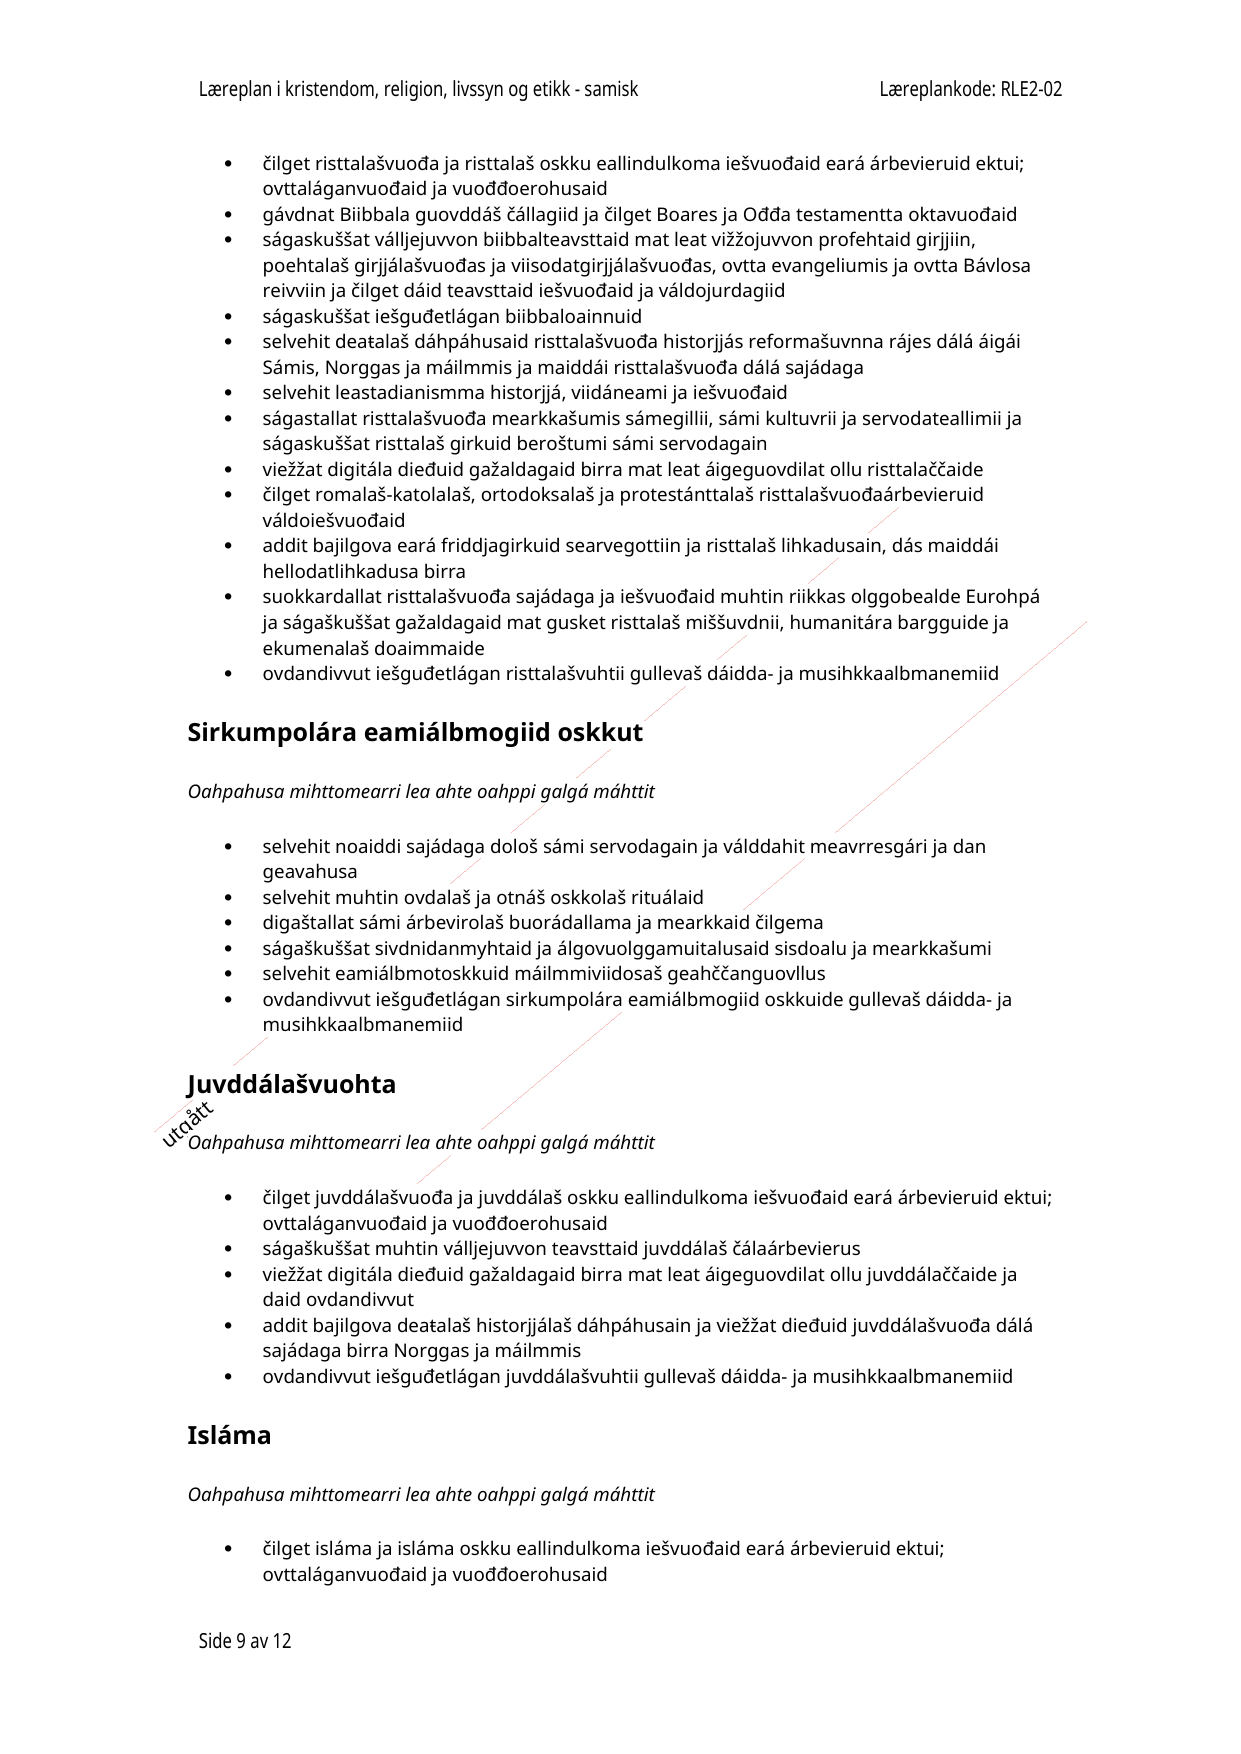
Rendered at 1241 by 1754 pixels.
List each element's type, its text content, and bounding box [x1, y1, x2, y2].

list ságaskuššat iešguđetlágan biibbaloainnuid [225, 303, 263, 329]
list suokkardallat risttalašvuođa sajádaga ja iešvuođaid muhtin riikkas olggobealde Eurohpá ja ságaškuššat gažaldagaid mat gusket risttalaš miššuvdnii, humanitára bargguide ja ekumenalaš doaimmaide [718, 584, 1053, 660]
list addit bajilgova eará friddjagirkuid searvegottiin ja risttalaš lihkadusain, dás maiddái hellodatlihkadusa birra [809, 533, 1053, 584]
subtitle Juvddálašvuohta [518, 1066, 1053, 1100]
list čilget risttalašvuođa ja risttalaš oskku eallindulkoma iešvuođaid eará árbevieruid ektui; ovttaláganvuođaid ja vuođđoerohusaid [608, 150, 1053, 201]
list ságaškuššat sivdnidanmyhtaid ja álgovuolggamuitalusaid sisdoalu ja mearkkašumi [992, 935, 1053, 961]
list čilget juvddálašvuođa ja juvddálaš oskku eallindulkoma iešvuođaid eará árbevieruid ektui; ovttaláganvuođaid ja vuođđoerohusaid [608, 1210, 1053, 1235]
subtitle Sirkumpolára eamiálbmogiid oskkut [936, 715, 1053, 749]
subtitle Juvddálašvuohta [397, 1066, 555, 1100]
list viežžat digitála dieđuid gažaldagaid birra mat leat áigeguovdilat ollu juvddálaččaide ja daid ovdandivvut [414, 1261, 1053, 1312]
list čilget romalaš-katolalaš, ortodoksalaš ja protestánttalaš risttalašvuođaárbevieruid váldoiešvuođaid [870, 482, 1053, 533]
list ságaskuššat válljejuvvon biibbalteavsttaid mat leat vižžojuvvon profehtaid girjjiin, poehtalaš girjjálašvuođas ja viisodatgirjjálašvuođas, ovtta evangeliumis ja ovtta Bávlosa reivviin ja čilget dáid teavsttaid iešvuođaid ja váldojurdagiid [786, 227, 1053, 303]
list suokkardallat risttalašvuođa sajádaga ja iešvuođaid muhtin riikkas olggobealde Eurohpá ja ságaškuššat gažaldagaid mat gusket risttalaš miššuvdnii, humanitára bargguide ja ekumenalaš doaimmaide [485, 635, 745, 660]
list ovdandivvut iešguđetlágan sirkumpolára eamiálbmogiid oskkuide gullevaš dáidda- ja musihkkaalbmanemiid [463, 1012, 620, 1037]
list selvehit noaiddi sajádaga dološ sámi servodagain ja válddahit meavrresgári ja dan geavahusa [225, 833, 479, 884]
text Oahpahusa mihttomearri lea ahte oahppi galgá máhttit [662, 778, 899, 804]
list selvehit muhtin ovdalaš ja otnáš oskkolaš rituálaid [746, 884, 1053, 909]
subtitle Sirkumpolára eamiálbmogiid oskkut [644, 715, 974, 749]
list addit bajilgova deaŧalaš historjjálaš dáhpáhusain ja viežžat dieđuid juvddálašvuođa dálá sajádaga birra Norggas ja máilmmis [225, 1312, 1053, 1363]
list selvehit noaiddi sajádaga dološ sámi servodagain ja válddahit meavrresgári ja dan geavahusa [776, 833, 1053, 884]
subtitle Isláma [272, 1418, 1053, 1452]
list selvehit deaŧalaš dáhpáhusaid risttalašvuođa historjjás reformašuvnna rájes dálá áigái Sámis, Norggas ja máilmmis ja maiddái risttalašvuođa dálá sajádaga [869, 329, 1053, 380]
list čilget isláma ja isláma oskku eallindulkoma iešvuođaid eará árbevieruid ektui; ovttaláganvuođaid ja vuođđoerohusaid [608, 1536, 1053, 1587]
list selvehit eamiálbmotoskkuid máilmmiviidosaš geahččanguovllus [831, 961, 1053, 986]
text Oahpahusa mihttomearri lea ahte oahppi galgá máhttit [482, 1129, 1053, 1155]
text Oahpahusa mihttomearri lea ahte oahppi galgá máhttit [871, 778, 1053, 804]
list digaštallat sámi árbevirolaš buorádallama ja mearkkaid čilgema [745, 909, 1053, 935]
list selvehit leastadianismma historjjá, viidáneami ja iešvuođaid [788, 380, 1053, 405]
text Oahpahusa mihttomearri lea ahte oahppi galgá máhttit [662, 1481, 1053, 1506]
list selvehit noaiddi sajádaga dološ sámi servodagain ja válddahit meavrresgári ja dan geavahusa [451, 858, 803, 884]
list čilget romalaš-katolalaš, ortodoksalaš ja protestánttalaš risttalašvuođaárbevieruid váldoiešvuođaid [406, 507, 897, 533]
list ságaškuššat muhtin válljejuvvon teavsttaid juvddálaš čálaárbevierus [861, 1235, 1053, 1261]
list ságastallat risttalašvuođa mearkkašumis sámegillii, sámi kultuvrii ja servodateallimii ja ságaskuššat risttalaš girkuid beroštumi sámi servodagain [768, 405, 1053, 456]
list addit bajilgova eará friddjagirkuid searvegottiin ja risttalaš lihkadusain, dás maiddái hellodatlihkadusa birra [471, 558, 836, 584]
list ovdandivvut iešguđetlágan sirkumpolára eamiálbmogiid oskkuide gullevaš dáidda- ja musihkkaalbmanemiid [593, 986, 1053, 1037]
list ságaskuššat iešguđetlágan biibbaloainnuid [642, 303, 1053, 329]
list digaštallat sámi árbevirolaš buorádallama ja mearkkaid čilgema [225, 909, 418, 935]
list selvehit muhtin ovdalaš ja otnáš oskkolaš rituálaid [709, 884, 772, 909]
